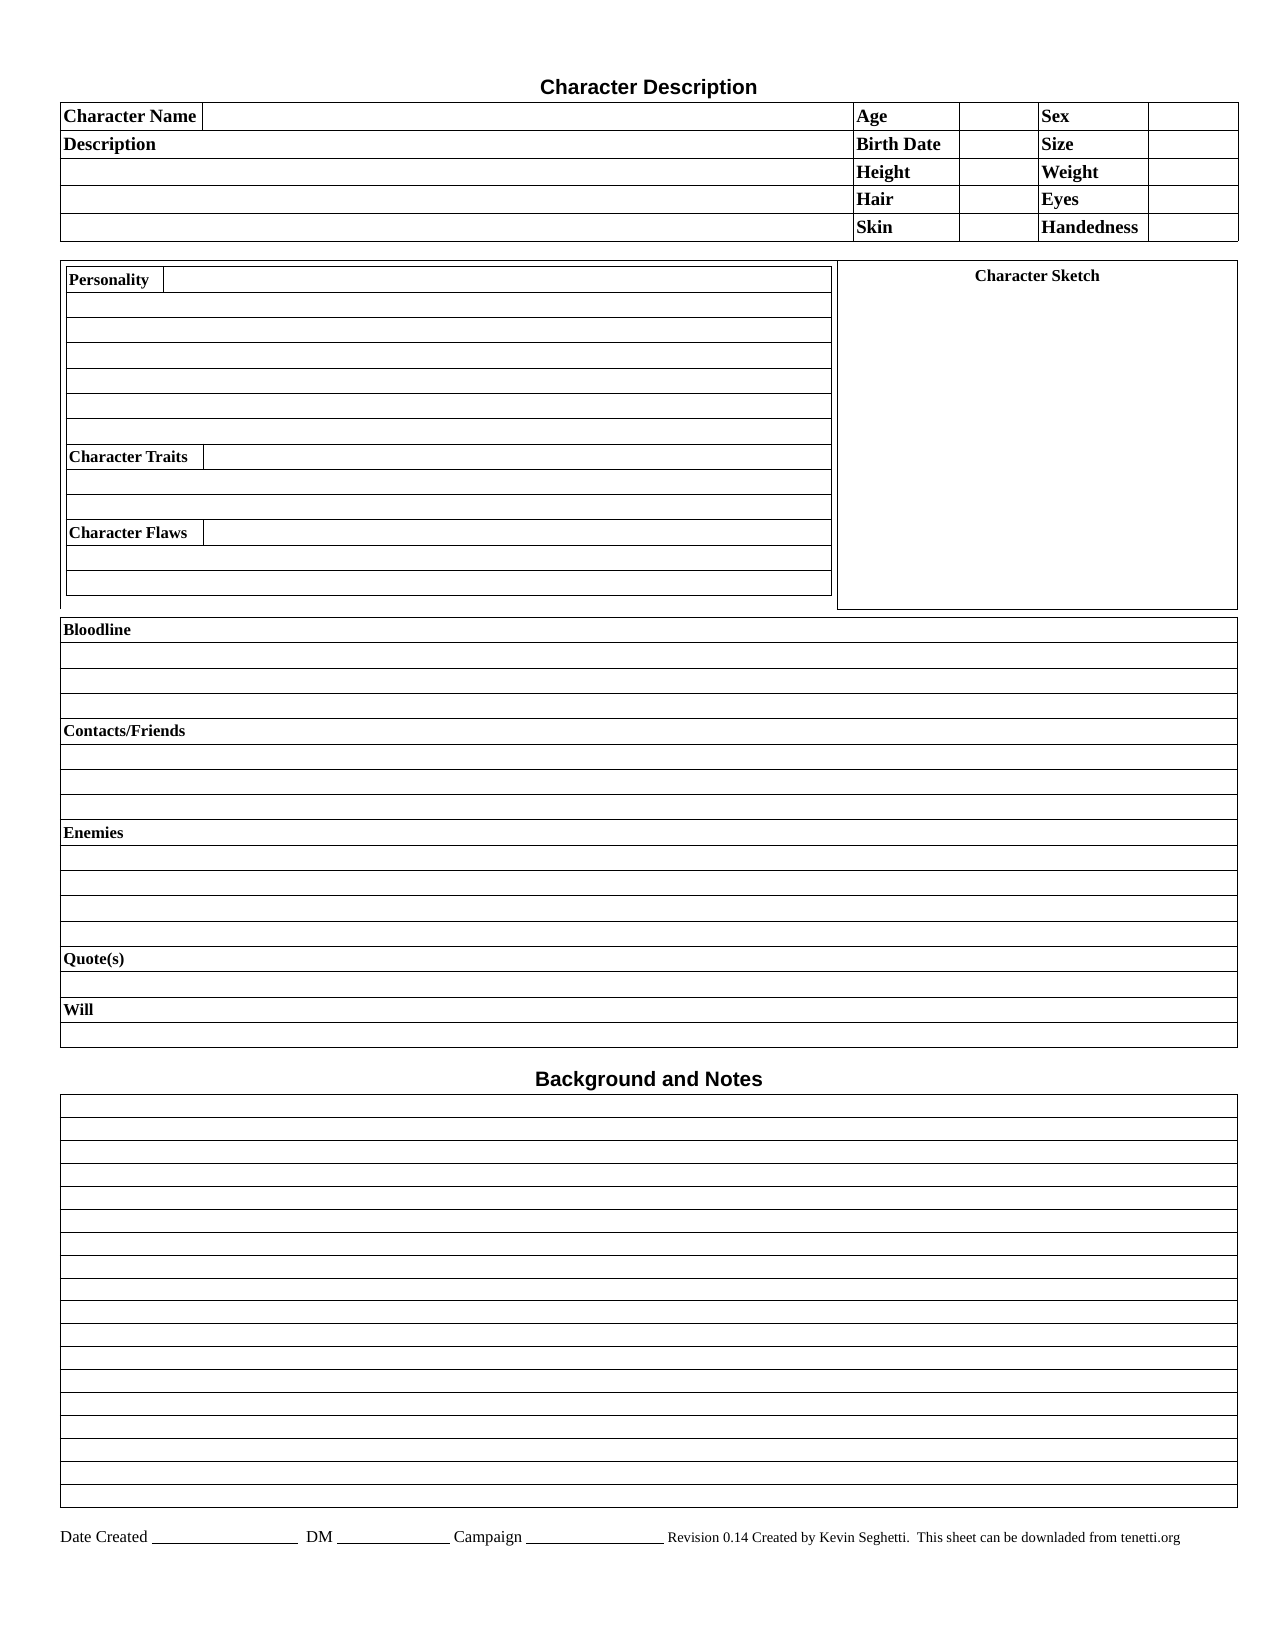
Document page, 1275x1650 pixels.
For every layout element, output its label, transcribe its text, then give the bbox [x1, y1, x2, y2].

table_cell [61, 186, 853, 213]
table_cell [204, 445, 831, 469]
table_cell [204, 520, 831, 545]
table_cell [67, 495, 831, 519]
table_cell [61, 1118, 1237, 1140]
table_cell [61, 896, 1237, 921]
table_cell [67, 318, 831, 342]
table_cell Height [854, 159, 959, 185]
subtitle Character Description [60, 75, 1237, 99]
table_cell [960, 214, 1038, 241]
table_cell [960, 186, 1038, 213]
table_cell Contacts/Friends [61, 719, 1237, 743]
table_cell [61, 1370, 1237, 1392]
table_cell [202, 131, 853, 157]
table_cell [960, 159, 1038, 185]
table_cell Description [61, 131, 202, 157]
table_cell [1149, 131, 1238, 157]
table_cell [61, 1416, 1237, 1438]
table_header Age [854, 103, 959, 130]
table_cell [61, 745, 1237, 769]
table_cell Will [61, 998, 1237, 1022]
table_cell [61, 1301, 1237, 1323]
table_cell [61, 1324, 1237, 1346]
table_cell [67, 369, 831, 393]
table_cell [61, 922, 1237, 946]
table_cell [61, 1187, 1237, 1209]
table_cell Eyes [1039, 186, 1148, 213]
table_cell [61, 1023, 1237, 1047]
table_cell [61, 694, 1237, 718]
table_header [164, 267, 831, 292]
table_cell Hair [854, 186, 959, 213]
table_cell [61, 1210, 1237, 1232]
table_cell [61, 1347, 1237, 1369]
table_cell [61, 871, 1237, 895]
table_cell [67, 546, 831, 570]
table_header [203, 103, 853, 130]
table_cell Size [1039, 131, 1148, 157]
table_header Bloodline [61, 618, 1237, 642]
text Date Created DM Campaign Revision 0.14 Created by Kevin Seghetti. This sheet can be downladed from tenetti.org [60, 1526, 1237, 1546]
table_cell [1149, 159, 1238, 185]
table_cell [61, 159, 853, 185]
table_cell [1149, 186, 1238, 213]
table_cell [61, 1256, 1237, 1277]
table_cell [61, 846, 1237, 870]
table_header [61, 1095, 1237, 1117]
table_cell [61, 795, 1237, 819]
table_header [1149, 103, 1238, 130]
table_cell [960, 131, 1038, 157]
table_header [61, 261, 837, 609]
table_cell [67, 394, 831, 418]
table_cell [61, 1141, 1237, 1163]
table_cell Birth Date [854, 131, 959, 157]
table_cell [61, 1279, 1237, 1300]
table_cell Character Traits [67, 445, 203, 469]
table_cell [61, 1462, 1237, 1484]
table_cell [67, 571, 831, 595]
table_header [960, 103, 1038, 130]
subtitle Background and Notes [60, 1067, 1237, 1091]
table_cell [1149, 214, 1238, 241]
table_cell Quote(s) [61, 947, 1237, 971]
table_cell [61, 1233, 1237, 1254]
table_cell [67, 293, 831, 317]
table_cell Weight [1039, 159, 1148, 185]
table_cell [61, 1485, 1237, 1507]
table_cell [61, 1393, 1237, 1415]
table_cell Enemies [61, 820, 1237, 845]
table_header Sex [1039, 103, 1148, 130]
table_cell [61, 1164, 1237, 1186]
table_cell [838, 291, 1237, 609]
table_cell [61, 214, 853, 241]
table_cell [61, 972, 1237, 997]
table_header Personality [67, 267, 163, 292]
table_cell [67, 343, 831, 367]
table_cell [61, 1439, 1237, 1461]
table_cell [61, 770, 1237, 794]
table_cell Handedness [1039, 214, 1148, 241]
table_header Character Name [61, 103, 202, 130]
table_cell [61, 643, 1237, 667]
table_cell [67, 470, 831, 494]
table_cell Skin [854, 214, 959, 241]
table_cell Character Flaws [67, 520, 203, 545]
table_header Character Sketch [838, 261, 1237, 291]
table_cell [61, 669, 1237, 693]
table_cell [67, 419, 831, 443]
